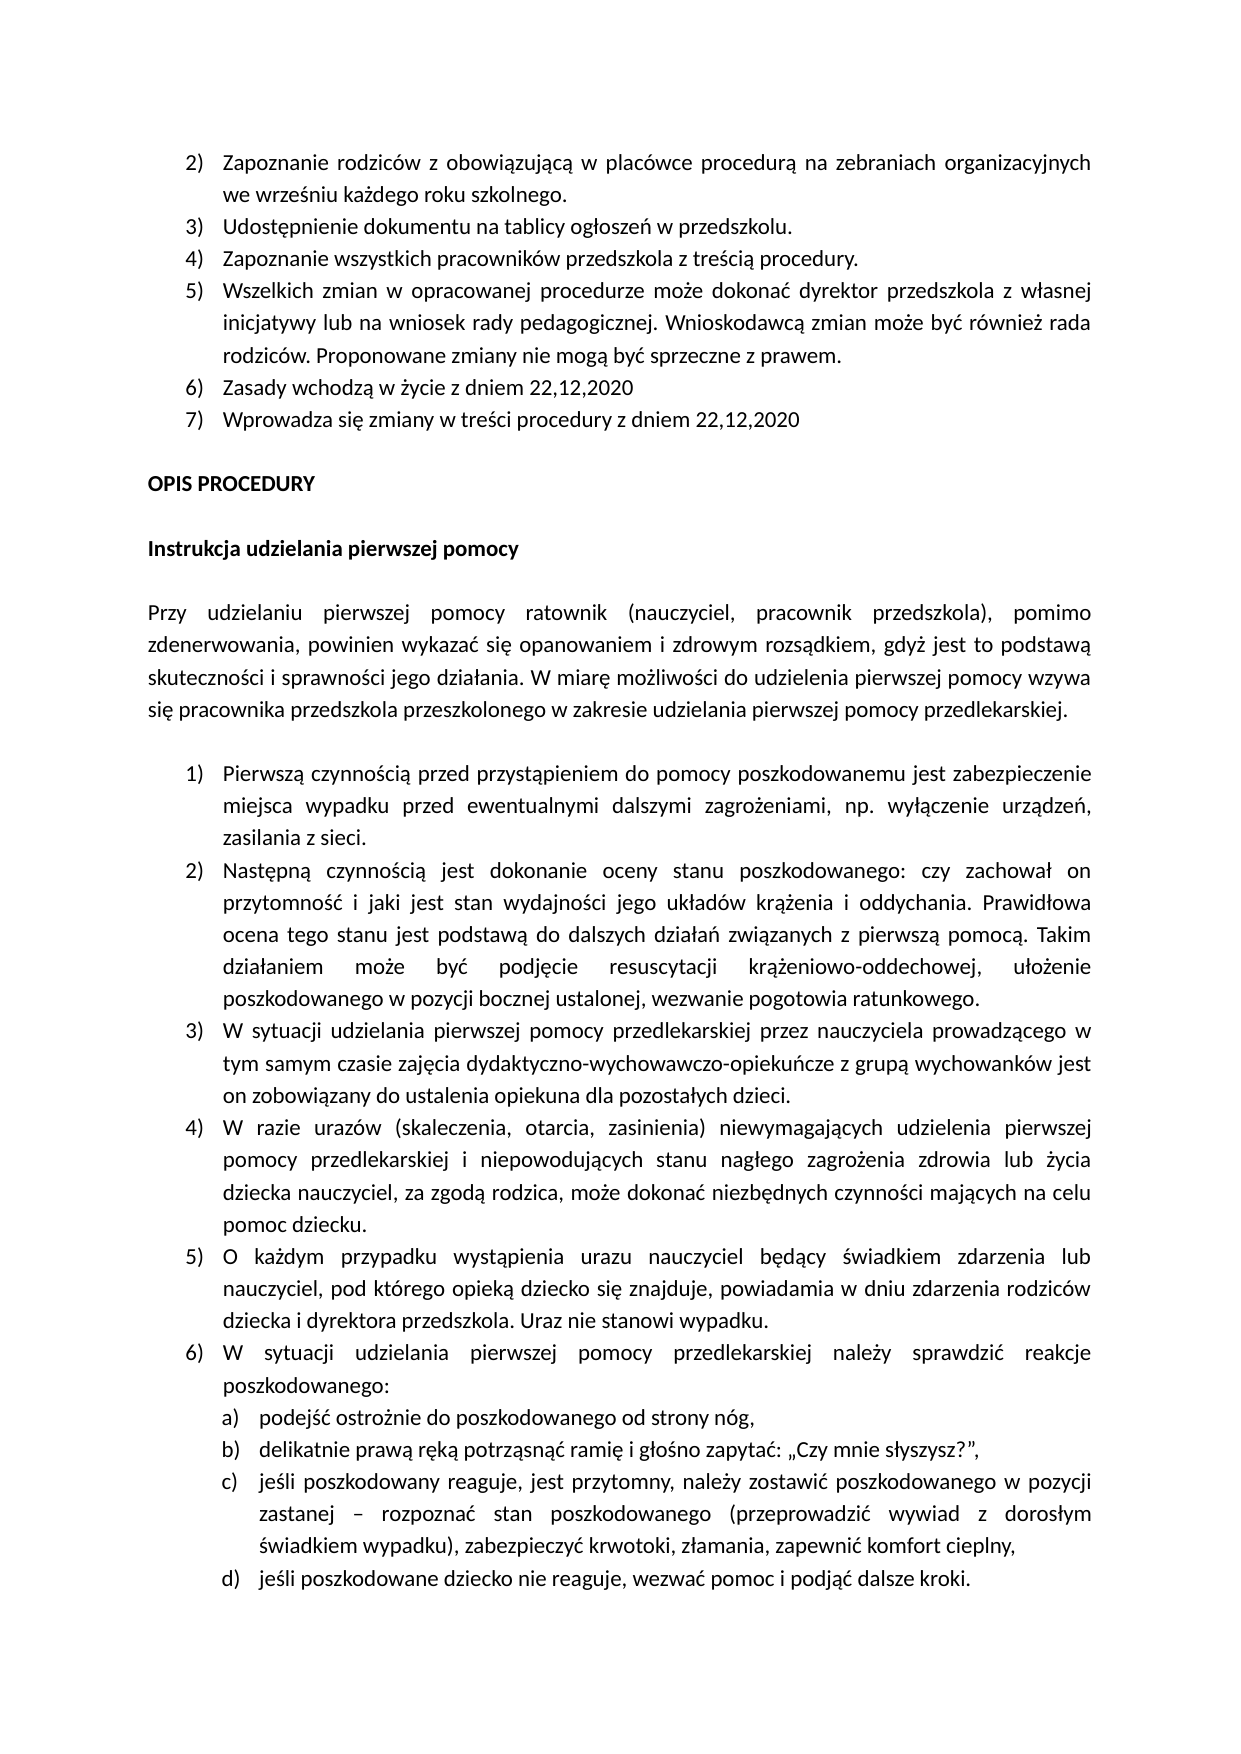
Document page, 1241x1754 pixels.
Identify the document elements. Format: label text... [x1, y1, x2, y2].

list Udostępnienie dokumentu na tablicy ogłoszeń w przedszkolu. [185, 212, 1093, 240]
list O każdym przypadku wystąpienia urazu nauczyciel będący świadkiem zdarzenia lub nauczyciel, pod którego opieką dziecko się znajduje, powiadamia w dniu zdarzenia rodziców dziecka i dyrektora przedszkola. Uraz nie stanowi wypadku. [185, 1242, 1093, 1334]
list Następną czynnością jest dokonanie oceny stanu poszkodowanego: czy zachował on przytomność i jaki jest stan wydajności jego układów krążenia i oddychania. Prawidłowa ocena tego stanu jest podstawą do dalszych działań związanych z pierwszą pomocą. Takim działaniem może być podjęcie resuscytacji krążeniowo-oddechowej, ułożenie poszkodowanego w pozycji bocznej ustalonej, wezwanie pogotowia ratunkowego. [185, 856, 1093, 1012]
list Zasady wchodzą w życie z dniem 22,12,2020 [185, 373, 1093, 401]
list Pierwszą czynnością przed przystąpieniem do pomocy poszkodowanemu jest zabezpieczenie miejsca wypadku przed ewentualnymi dalszymi zagrożeniami, np. wyłączenie urządzeń, zasilania z sieci. [185, 759, 1093, 852]
list Wprowadza się zmiany w treści procedury z dniem 22,12,2020 [185, 405, 1093, 433]
text Przy udzielaniu pierwszej pomocy ratownik (nauczyciel, pracownik przedszkola), pomimo zdenerwowania, powinien wykazać się opanowaniem i zdrowym rozsądkiem, gdyż jest to podstawą skuteczności i sprawności jego działania. W miarę możliwości do udzielenia pierwszej pomocy wzywa się pracownika przedszkola przeszkolonego w zakresie udzielania pierwszej pomocy przedlekarskiej. [148, 598, 1093, 723]
list Wszelkich zmian w opracowanej procedurze może dokonać dyrektor przedszkola z własnej inicjatywy lub na wniosek rady pedagogicznej. Wnioskodawcą zmian może być również rada rodziców. Proponowane zmiany nie mogą być sprzeczne z prawem. [185, 276, 1093, 369]
list Zapoznanie rodziców z obowiązującą w placówce procedurą na zebraniach organizacyjnych we wrześniu każdego roku szkolnego. [185, 148, 1093, 208]
list podejść ostrożnie do poszkodowanego od strony nóg, [221, 1403, 1093, 1431]
list W razie urazów (skaleczenia, otarcia, zasinienia) niewymagających udzielenia pierwszej pomocy przedlekarskiej i niepowodujących stanu nagłego zagrożenia zdrowia lub życia dziecka nauczyciel, za zgodą rodzica, może dokonać niezbędnych czynności mających na celu pomoc dziecku. [185, 1113, 1093, 1238]
text Instrukcja udzielania pierwszej pomocy [148, 534, 1093, 562]
list jeśli poszkodowany reaguje, jest przytomny, należy zostawić poszkodowanego w pozycji zastanej – rozpoznać stan poszkodowanego (przeprowadzić wywiad z dorosłym świadkiem wypadku), zabezpieczyć krwotoki, złamania, zapewnić komfort cieplny, [221, 1467, 1093, 1560]
list Zapoznanie wszystkich pracowników przedszkola z treścią procedury. [185, 244, 1093, 272]
list delikatnie prawą ręką potrząsnąć ramię i głośno zapytać: „Czy mnie słyszysz?”, [221, 1435, 1093, 1463]
list jeśli poszkodowane dziecko nie reaguje, wezwać pomoc i podjąć dalsze kroki. [221, 1564, 1093, 1592]
list W sytuacji udzielania pierwszej pomocy przedlekarskiej należy sprawdzić reakcje poszkodowanego: [185, 1338, 1093, 1399]
list W sytuacji udzielania pierwszej pomocy przedlekarskiej przez nauczyciela prowadzącego w tym samym czasie zajęcia dydaktyczno-wychowawczo-opiekuńcze z grupą wychowanków jest on zobowiązany do ustalenia opiekuna dla pozostałych dzieci. [185, 1017, 1093, 1109]
text OPIS PROCEDURY [148, 469, 1093, 497]
